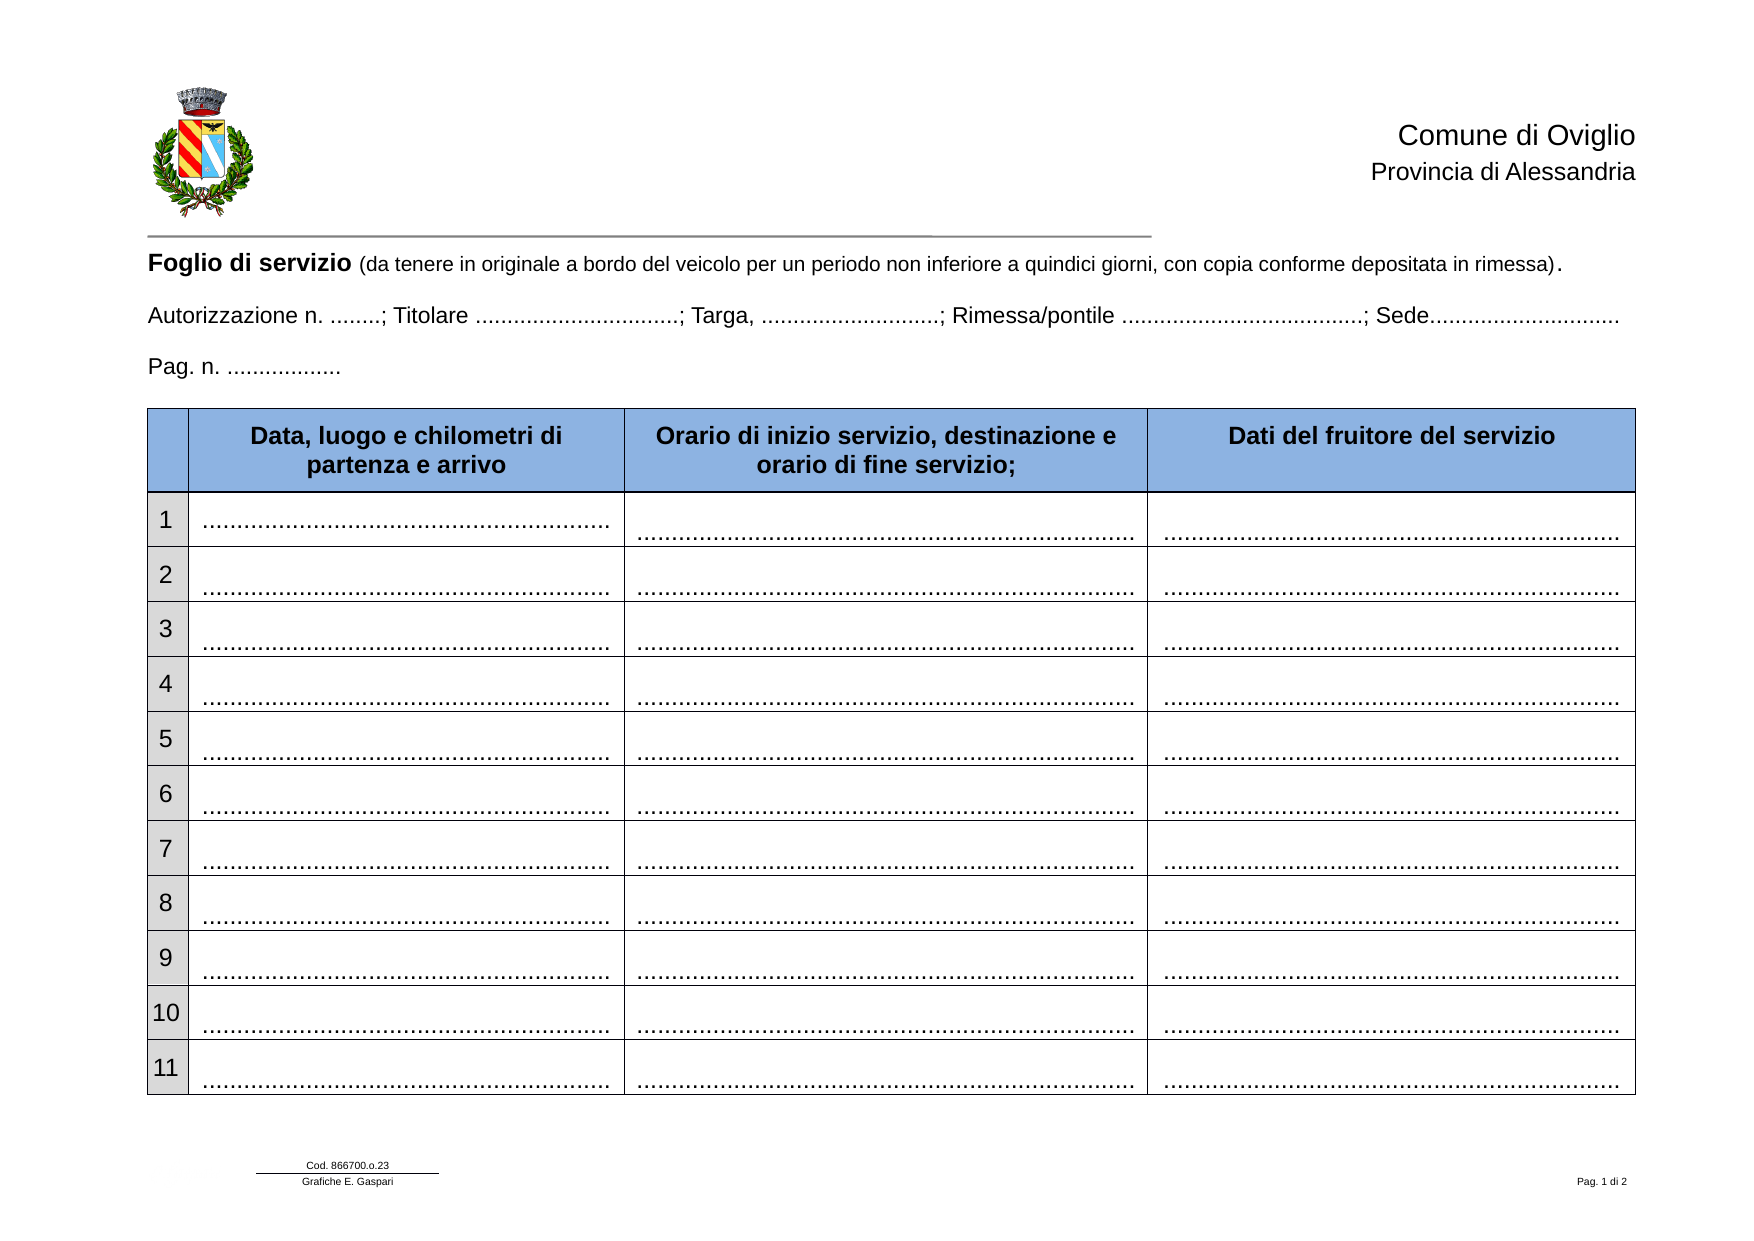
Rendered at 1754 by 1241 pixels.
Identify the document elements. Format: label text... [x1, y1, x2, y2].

table_cell .................................................................. [1148, 931, 1635, 984]
table_cell ........................................................... [189, 876, 624, 930]
table_cell 6 [148, 766, 188, 820]
table_cell 3 [148, 602, 188, 656]
table_cell ........................................................................ [625, 821, 1147, 875]
table_header Orario di inizio servizio, destinazione e orario di fine servizio; [625, 409, 1147, 491]
text Foglio di servizio (da tenere in originale a bordo del veicolo per un periodo non inferiore a quindici giorni, con copia conforme depositata in rimessa). [148, 248, 1636, 276]
table_cell ........................................................................ [625, 712, 1147, 765]
table_cell ........................................................... [189, 712, 624, 765]
table_header Data, luogo e chilometri di partenza e arrivo [189, 409, 624, 491]
table_cell 11 [148, 1040, 188, 1094]
table_cell .................................................................. [1148, 547, 1635, 601]
table_cell ........................................................... [189, 602, 624, 656]
table_cell .................................................................. [1148, 876, 1635, 930]
table_cell ........................................................... [189, 657, 624, 711]
table_header [148, 409, 188, 491]
table_cell ........................................................... [189, 547, 624, 601]
table_cell ........................................................................ [625, 931, 1147, 984]
table_cell ........................................................... [189, 1040, 624, 1094]
table_cell ........................................................................ [625, 602, 1147, 656]
table_cell 10 [148, 986, 188, 1039]
table_cell ........................................................................ [625, 657, 1147, 711]
table_cell 2 [148, 547, 188, 601]
table_cell ........................................................... [189, 766, 624, 820]
table_cell ........................................................................ [625, 876, 1147, 930]
table_cell ........................................................... [189, 821, 624, 875]
table_cell 4 [148, 657, 188, 711]
picture [152, 87, 254, 219]
table_cell 5 [148, 712, 188, 765]
table_cell ........................................................................ [625, 766, 1147, 820]
table_cell ........................................................... [189, 493, 624, 546]
table_cell .................................................................. [1148, 657, 1635, 711]
table_cell .................................................................. [1148, 1040, 1635, 1094]
table_cell ........................................................................ [625, 493, 1147, 546]
table_cell ........................................................... [189, 931, 624, 984]
table_cell .................................................................. [1148, 493, 1635, 546]
text Comune di Oviglio [254, 118, 1636, 152]
table_header Dati del fruitore del servizio [1148, 409, 1635, 491]
table_cell 9 [148, 931, 188, 984]
text Provincia di Alessandria [254, 157, 1636, 185]
table_cell ........................................................................ [625, 547, 1147, 601]
table_cell ........................................................................ [625, 986, 1147, 1039]
text Autorizzazione n. ........; Titolare ................................; Targa, ............................; Rimessa/pontile ......................................; Sede.............................. [148, 302, 1636, 328]
table_cell 7 [148, 821, 188, 875]
table_cell 8 [148, 876, 188, 930]
table_cell .................................................................. [1148, 602, 1635, 656]
table_cell .................................................................. [1148, 712, 1635, 765]
table_cell .................................................................. [1148, 986, 1635, 1039]
table_cell .................................................................. [1148, 821, 1635, 875]
table_cell ........................................................................ [625, 1040, 1147, 1094]
table_cell .................................................................. [1148, 766, 1635, 820]
table_cell ........................................................... [189, 986, 624, 1039]
text Pag. n. .................. [148, 353, 1636, 379]
table_cell 1 [148, 493, 188, 546]
